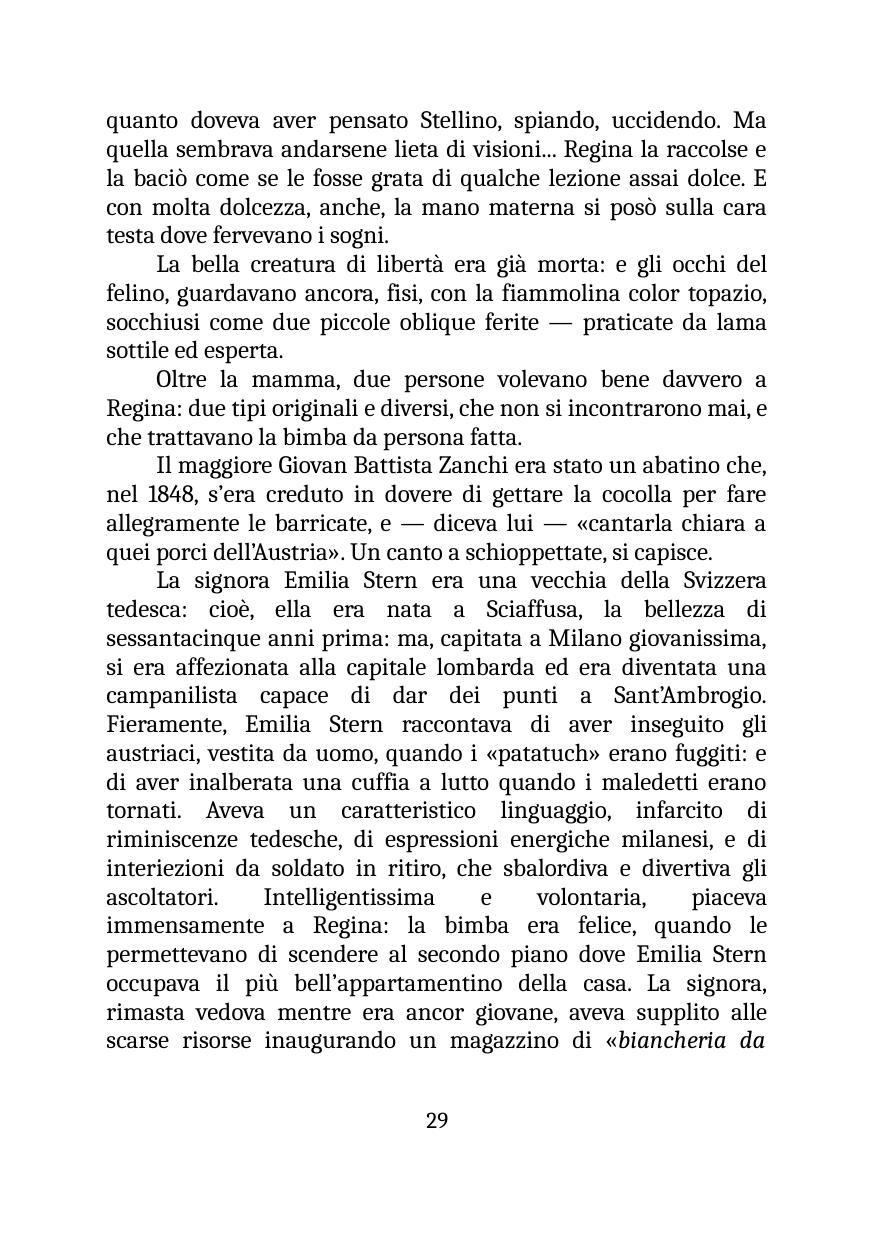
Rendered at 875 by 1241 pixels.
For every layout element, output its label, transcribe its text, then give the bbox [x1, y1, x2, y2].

text Oltre la mamma, due persone volevano bene davvero a Regina: due tipi originali e diversi, che non si incontrarono mai, e che trattavano la bimba da persona fatta. [106, 365, 768, 451]
text La bella creatura di libertà era già morta: e gli occhi del felino, guardavano ancora, fisi, con la fiammolina color topazio, socchiusi come due piccole oblique ferite — praticate da lama sottile ed esperta. [106, 250, 768, 365]
text La signora Emilia Stern era una vecchia della Svizzera tedesca: cioè, ella era nata a Sciaffusa, la bellezza di sessantacinque anni prima: ma, capitata a Milano giovanissima, si era affezionata alla capitale lombarda ed era diventata una campanilista capace di dar dei punti a Sant’Ambrogio. Fieramente, Emilia Stern raccontava di aver inseguito gli austriaci, vestita da uomo, quando i «patatuch» erano fuggiti: e di aver inalberata una cuffia a lutto quando i maledetti erano tornati. Aveva un caratteristico linguaggio, infarcito di riminiscenze tedesche, di espressioni energiche milanesi, e di interiezioni da soldato in ritiro, che sbalordiva e divertiva gli ascoltatori. Intelligentissima e volontaria, piaceva immensamente a Regina: la bimba era felice, quando le permettevano di scendere al secondo piano dove Emilia Stern occupava il più bell’appartamentino della casa. La signora, rimasta vedova mentre era ancor giovane, aveva supplito alle scarse risorse inaugurando un magazzino di «biancheria da [106, 566, 768, 1055]
text quanto doveva aver pensato Stellino, spiando, uccidendo. Ma quella sembrava andarsene lieta di visioni... Regina la raccolse e la baciò come se le fosse grata di qualche lezione assai dolce. E con molta dolcezza, anche, la mano materna si posò sulla cara testa dove fervevano i sogni. [106, 106, 768, 250]
text Il maggiore Giovan Battista Zanchi era stato un abatino che, nel 1848, s’era creduto in dovere di gettare la cocolla per fare allegramente le barricate, e — diceva lui — «cantarla chiara a quei porci dell’Austria». Un canto a schioppettate, si capisce. [106, 451, 768, 566]
